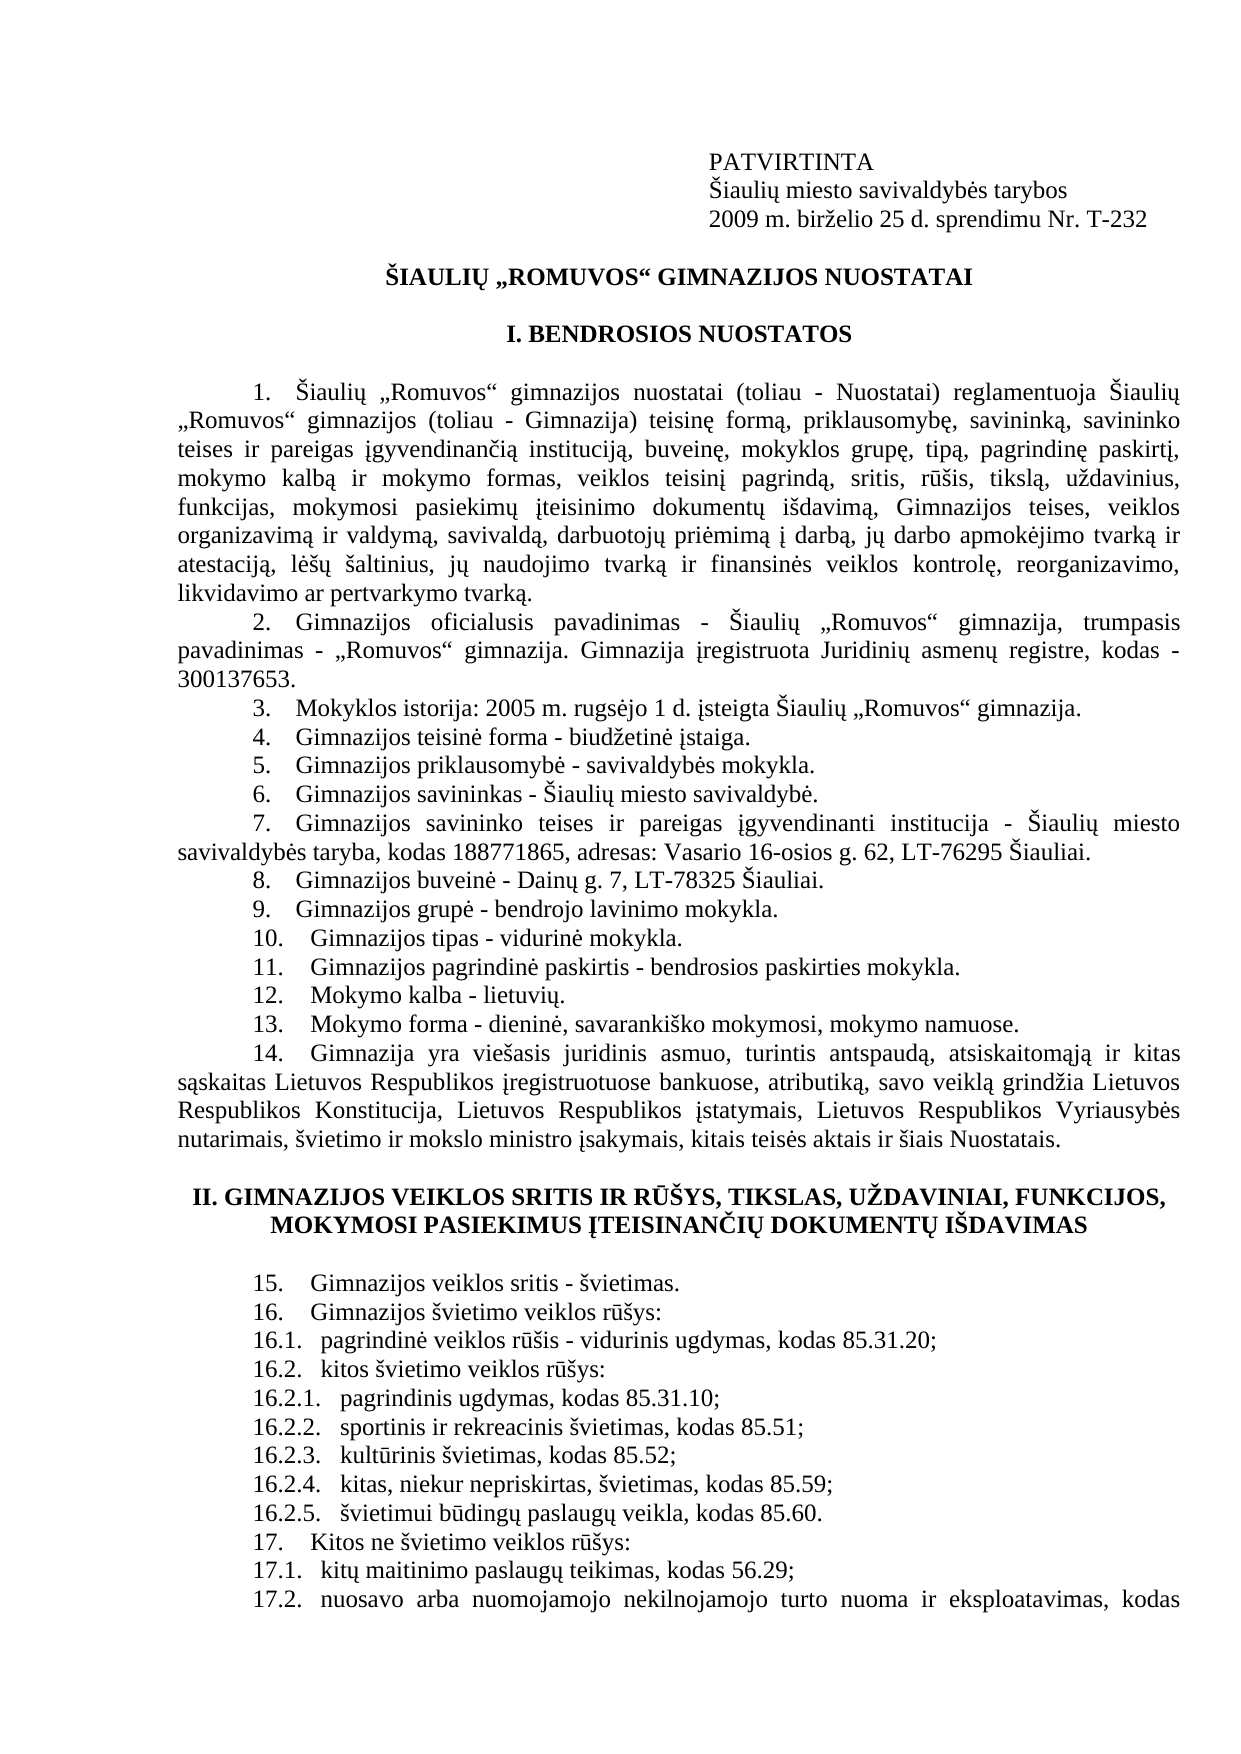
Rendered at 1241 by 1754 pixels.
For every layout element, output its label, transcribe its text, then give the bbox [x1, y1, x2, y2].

text PATVIRTINTA [709, 147, 1181, 176]
text 2. Gimnazijos oficialusis pavadinimas - Šiaulių „Romuvos“ gimnazija, trumpasis pavadinimas - „Romuvos“ gimnazija. Gimnazija įregistruota Juridinių asmenų registre, kodas - 300137653. [177, 607, 1181, 693]
text 16.2.4. kitas, niekur nepriskirtas, švietimas, kodas 85.59; [177, 1469, 1181, 1498]
text 4. Gimnazijos teisinė forma - biudžetinė įstaiga. [177, 722, 1181, 751]
text 11. Gimnazijos pagrindinė paskirtis - bendrosios paskirties mokykla. [177, 952, 1181, 981]
text 16. Gimnazijos švietimo veiklos rūšys: [177, 1297, 1181, 1326]
text 17.1. kitų maitinimo paslaugų teikimas, kodas 56.29; [177, 1556, 1181, 1584]
text 8. Gimnazijos buveinė - Dainų g. 7, LT-78325 Šiauliai. [177, 866, 1181, 894]
text 3. Mokyklos istorija: 2005 m. rugsėjo 1 d. įsteigta Šiaulių „Romuvos“ gimnazija. [177, 693, 1181, 722]
text 15. Gimnazijos veiklos sritis - švietimas. [177, 1268, 1181, 1297]
text 16.2.1. pagrindinis ugdymas, kodas 85.31.10; [177, 1383, 1181, 1412]
text 17.2. nuosavo arba nuomojamojo nekilnojamojo turto nuoma ir eksploatavimas, kodas [177, 1584, 1181, 1613]
text II. GIMNAZIJOS VEIKLOS SRITIS IR RŪŠYS, TIKSLAS, UŽDAVINIAI, FUNKCIJOS, MOKYMOSI PASIEKIMUS ĮTEISINANČIŲ DOKUMENTŲ IŠDAVIMAS [177, 1182, 1181, 1239]
text 13. Mokymo forma - dieninė, savarankiško mokymosi, mokymo namuose. [177, 1009, 1181, 1038]
text 6. Gimnazijos savininkas - Šiaulių miesto savivaldybė. [177, 779, 1181, 808]
text Šiaulių miesto savivaldybės tarybos [709, 176, 1181, 204]
text 10. Gimnazijos tipas - vidurinė mokykla. [177, 923, 1181, 952]
text 16.1. pagrindinė veiklos rūšis - vidurinis ugdymas, kodas 85.31.20; [177, 1326, 1181, 1354]
text 16.2.3. kultūrinis švietimas, kodas 85.52; [177, 1441, 1181, 1469]
text 16.2. kitos švietimo veiklos rūšys: [177, 1354, 1181, 1383]
text 16.2.2. sportinis ir rekreacinis švietimas, kodas 85.51; [177, 1412, 1181, 1441]
text 16.2.5. švietimui būdingų paslaugų veikla, kodas 85.60. [177, 1498, 1181, 1527]
text 14. Gimnazija yra viešasis juridinis asmuo, turintis antspaudą, atsiskaitomąją ir kitas sąskaitas Lietuvos Respublikos įregistruotuose bankuose, atributiką, savo veiklą grindžia Lietuvos Respublikos Konstitucija, Lietuvos Respublikos įstatymais, Lietuvos Respublikos Vyriausybės nutarimais, švietimo ir mokslo ministro įsakymais, kitais teisės aktais ir šiais Nuostatais. [177, 1038, 1181, 1153]
text 12. Mokymo kalba - lietuvių. [177, 981, 1181, 1009]
text 1. Šiaulių „Romuvos“ gimnazijos nuostatai (toliau - Nuostatai) reglamentuoja Šiaulių „Romuvos“ gimnazijos (toliau - Gimnazija) teisinę formą, priklausomybę, savininką, savininko teises ir pareigas įgyvendinančią instituciją, buveinę, mokyklos grupę, tipą, pagrindinę paskirtį, mokymo kalbą ir mokymo formas, veiklos teisinį pagrindą, sritis, rūšis, tikslą, uždavinius, funkcijas, mokymosi pasiekimų įteisinimo dokumentų išdavimą, Gimnazijos teises, veiklos organizavimą ir valdymą, savivaldą, darbuotojų priėmimą į darbą, jų darbo apmokėjimo tvarką ir atestaciją, lėšų šaltinius, jų naudojimo tvarką ir finansinės veiklos kontrolę, reorganizavimo, likvidavimo ar pertvarkymo tvarką. [177, 377, 1181, 607]
text 2009 m. birželio 25 d. sprendimu Nr. T-232 [709, 204, 1181, 233]
text 17. Kitos ne švietimo veiklos rūšys: [177, 1527, 1181, 1556]
text 7. Gimnazijos savininko teises ir pareigas įgyvendinanti institucija - Šiaulių miesto savivaldybės taryba, kodas 188771865, adresas: Vasario 16-osios g. 62, LT-76295 Šiauliai. [177, 808, 1181, 866]
text I. BENDROSIOS NUOSTATOS [177, 319, 1181, 348]
text 5. Gimnazijos priklausomybė - savivaldybės mokykla. [177, 751, 1181, 779]
text ŠIAULIŲ „ROMUVOS“ GIMNAZIJOS NUOSTATAI [177, 262, 1181, 291]
text 9. Gimnazijos grupė - bendrojo lavinimo mokykla. [177, 894, 1181, 923]
